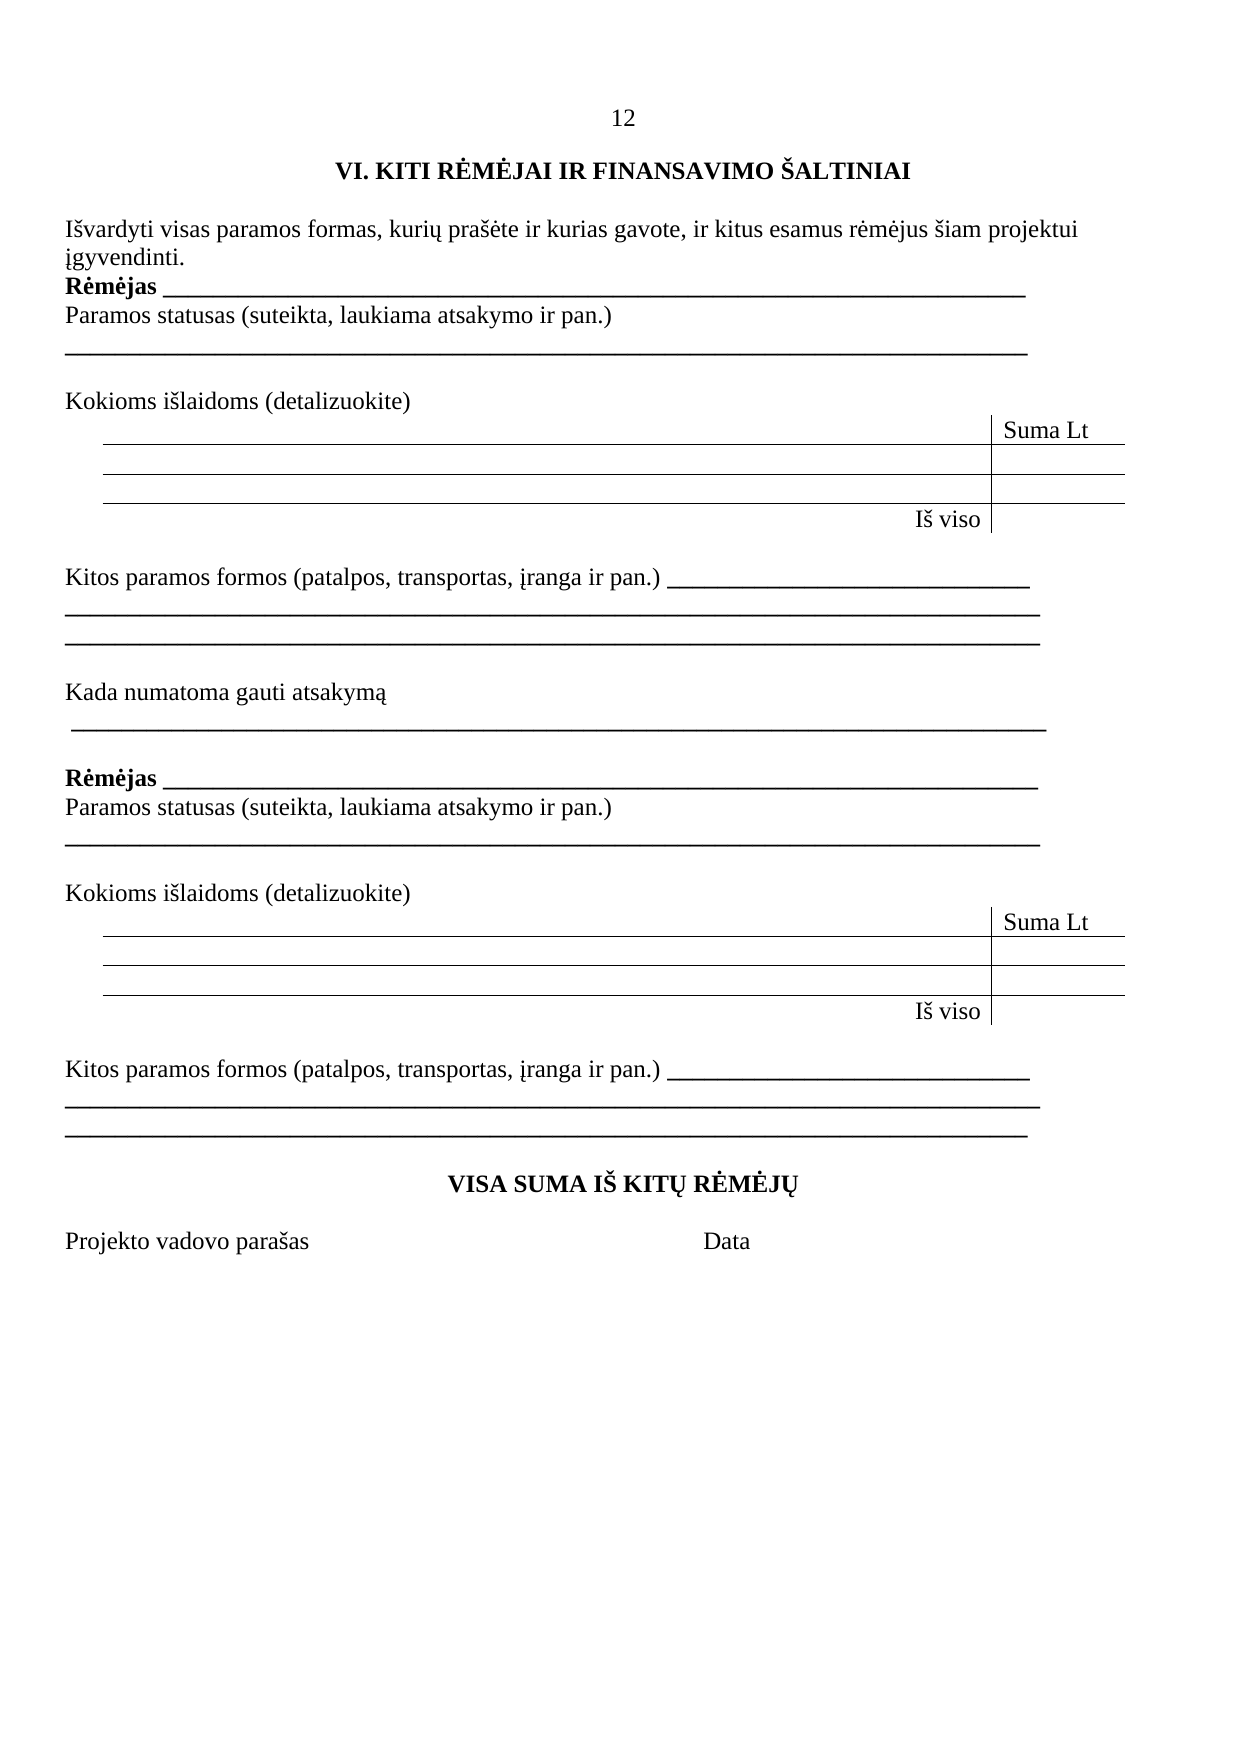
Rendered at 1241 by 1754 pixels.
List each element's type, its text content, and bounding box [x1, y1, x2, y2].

table_cell [992, 996, 1125, 1025]
text Paramos statusas (suteikta, laukiama atsakymo ir pan.) [65, 300, 1181, 329]
table_cell [992, 966, 1125, 995]
text Rėmėjas ______________________________________________________________________ [65, 763, 1181, 792]
text Kitos paramos formos (patalpos, transportas, įranga ir pan.) _____________________________ [65, 562, 1181, 591]
table_cell Iš viso [103, 504, 991, 533]
text ______________________________________________________________________________ [65, 619, 1181, 648]
text Kokioms išlaidoms (detalizuokite) [65, 386, 1181, 415]
text Kokioms išlaidoms (detalizuokite) [65, 878, 1181, 907]
table_header [103, 907, 991, 936]
text VISA SUMA IŠ KITŲ RĖMĖJŲ [65, 1169, 1181, 1197]
table_cell [103, 966, 991, 995]
table_cell [992, 445, 1125, 473]
text ______________________________________________________________________________ [65, 706, 1181, 734]
table_cell [103, 445, 991, 473]
table_cell [992, 475, 1125, 503]
table_cell Iš viso [103, 996, 991, 1025]
text Projekto vadovo parašas Data [65, 1226, 1181, 1255]
text Kada numatoma gauti atsakymą [65, 677, 1181, 706]
table_header [103, 415, 991, 444]
table_cell [103, 475, 991, 503]
text _____________________________________________________________________________ [65, 329, 1181, 357]
text _____________________________________________________________________________ [65, 1111, 1181, 1140]
table_header Suma Lt [992, 907, 1125, 936]
table_cell [103, 937, 991, 965]
text ______________________________________________________________________________ [65, 821, 1181, 849]
table_cell [992, 504, 1125, 533]
text VI. KITI RĖMĖJAI IR FINANSAVIMO ŠALTINIAI [65, 156, 1181, 185]
text Paramos statusas (suteikta, laukiama atsakymo ir pan.) [65, 792, 1181, 821]
table_header Suma Lt [992, 415, 1125, 444]
text Rėmėjas _____________________________________________________________________ [65, 271, 1181, 300]
text ______________________________________________________________________________ [65, 1082, 1181, 1111]
text ______________________________________________________________________________ [65, 591, 1181, 619]
table_cell [992, 937, 1125, 965]
text Išvardyti visas paramos formas, kurių prašėte ir kurias gavote, ir kitus esamus rėmėjus šiam projektui įgyvendinti. [65, 214, 1181, 271]
text Kitos paramos formos (patalpos, transportas, įranga ir pan.) _____________________________ [65, 1054, 1181, 1082]
